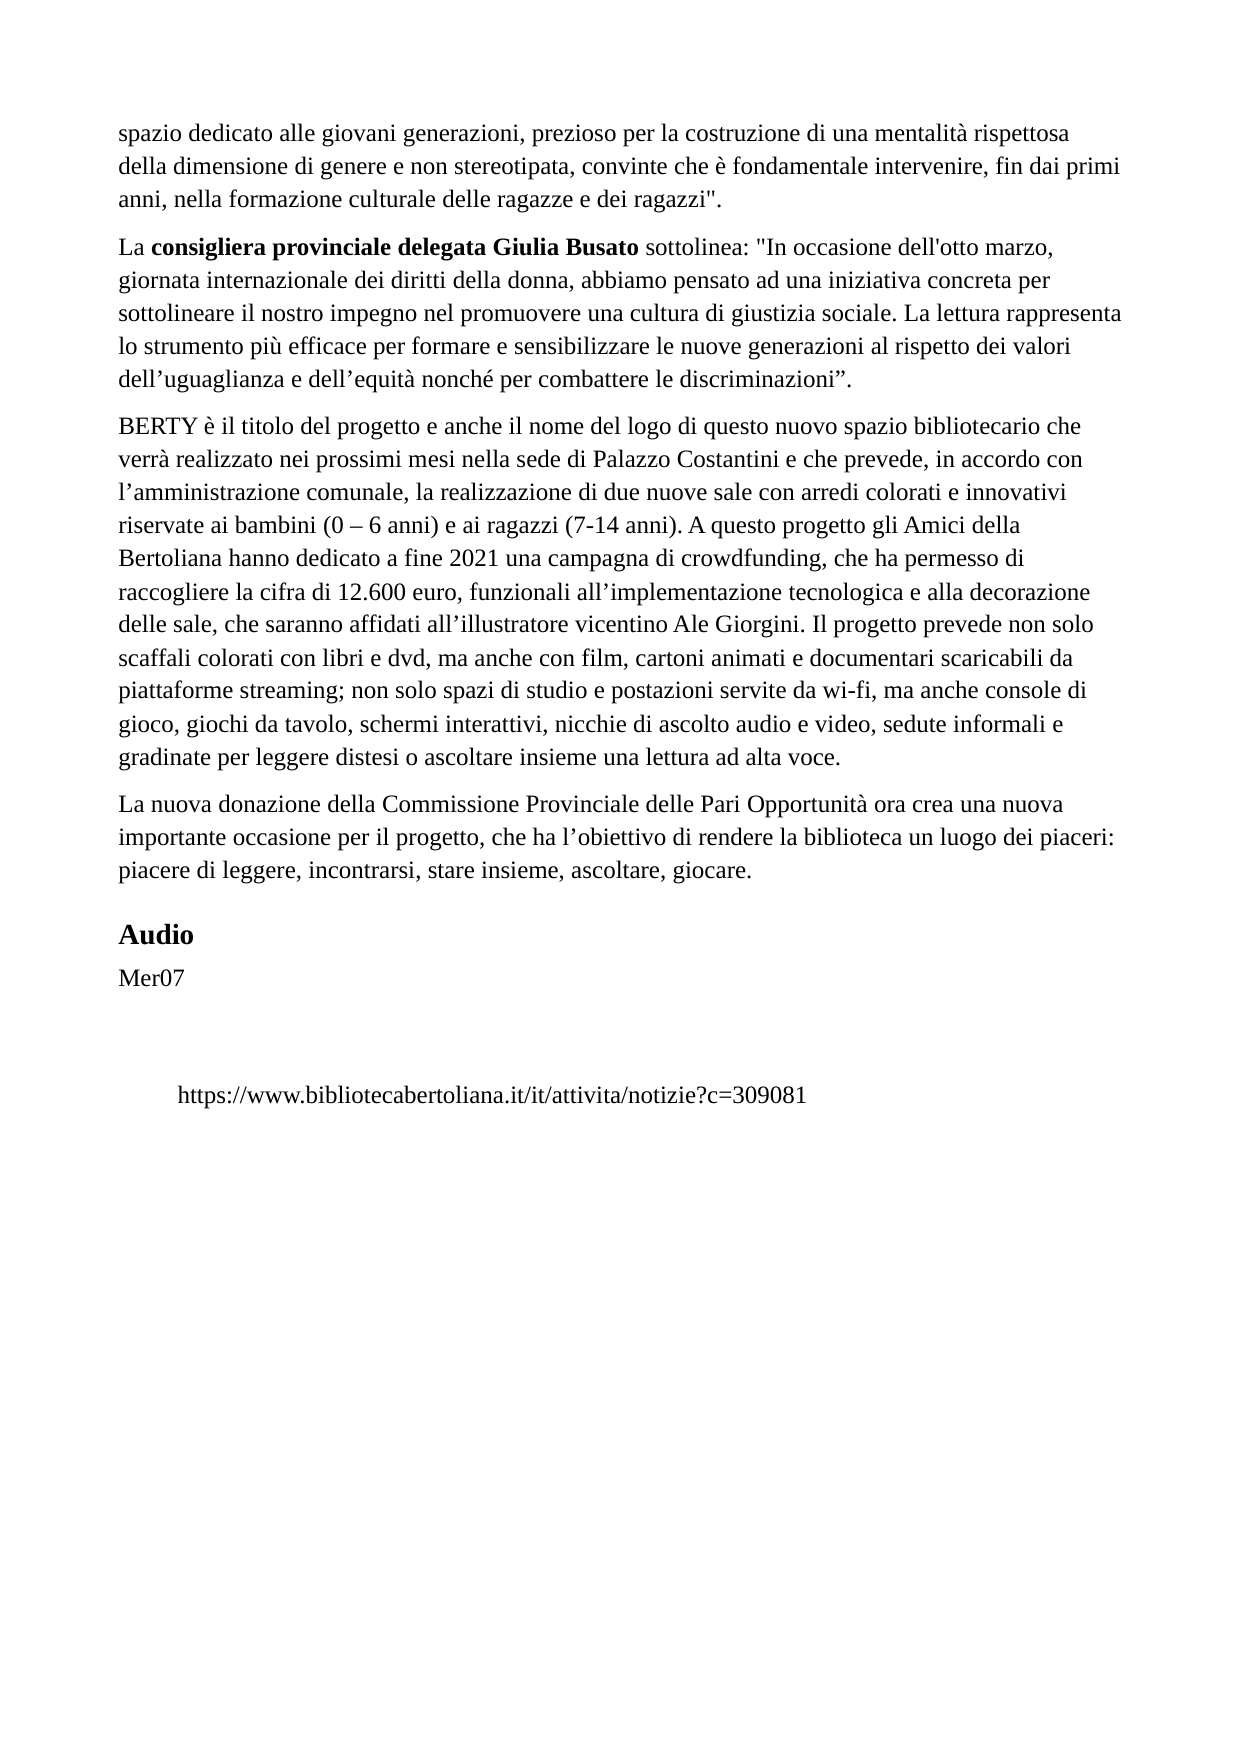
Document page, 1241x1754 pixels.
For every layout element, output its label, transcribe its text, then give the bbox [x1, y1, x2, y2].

subtitle Audio [118, 917, 1122, 951]
text BERTY è il titolo del progetto e anche il nome del logo di questo nuovo spazio bibliotecario che verrà realizzato nei prossimi mesi nella sede di Palazzo Costantini e che prevede, in accordo con l’amministrazione comunale, la realizzazione di due nuove sale con arredi colorati e innovativi riservate ai bambini (0 – 6 anni) e ai ragazzi (7-14 anni). A questo progetto gli Amici della Bertoliana hanno dedicato a fine 2021 una campagna di crowdfunding, che ha permesso di raccogliere la cifra di 12.600 euro, funzionali all’implementazione tecnologica e alla decorazione delle sale, che saranno affidati all’illustratore vicentino Ale Giorgini. Il progetto prevede non solo scaffali colorati con libri e dvd, ma anche con film, cartoni animati e documentari scaricabili da piattaforme streaming; non solo spazi di studio e postazioni servite da wi-fi, ma anche console di gioco, giochi da tavolo, schermi interattivi, nicchie di ascolto audio e video, sedute informali e gradinate per leggere distesi o ascoltare insieme una lettura ad alta voce. [118, 411, 1122, 770]
subtitle Mer07 [118, 963, 1122, 992]
list https://www.bibliotecabertoliana.it/it/attivita/notizie?c=309081 [177, 1080, 1122, 1109]
text La consigliera provinciale delegata Giulia Busato sottolinea: "In occasione dell'otto marzo, giornata internazionale dei diritti della donna, abbiamo pensato ad una iniziativa concreta per sottolineare il nostro impegno nel promuovere una cultura di giustizia sociale. La lettura rappresenta lo strumento più efficace per formare e sensibilizzare le nuove generazioni al rispetto dei valori dell’uguaglianza e dell’equità nonché per combattere le discriminazioni”. [118, 232, 1122, 393]
text La nuova donazione della Commissione Provinciale delle Pari Opportunità ora crea una nuova importante occasione per il progetto, che ha l’obiettivo di rendere la biblioteca un luogo dei piaceri: piacere di leggere, incontrarsi, stare insieme, ascoltare, giocare. [118, 789, 1122, 884]
text spazio dedicato alle giovani generazioni, prezioso per la costruzione di una mentalità rispettosa della dimensione di genere e non stereotipata, convinte che è fondamentale intervenire, fin dai primi anni, nella formazione culturale delle ragazze e dei ragazzi". [118, 118, 1122, 213]
